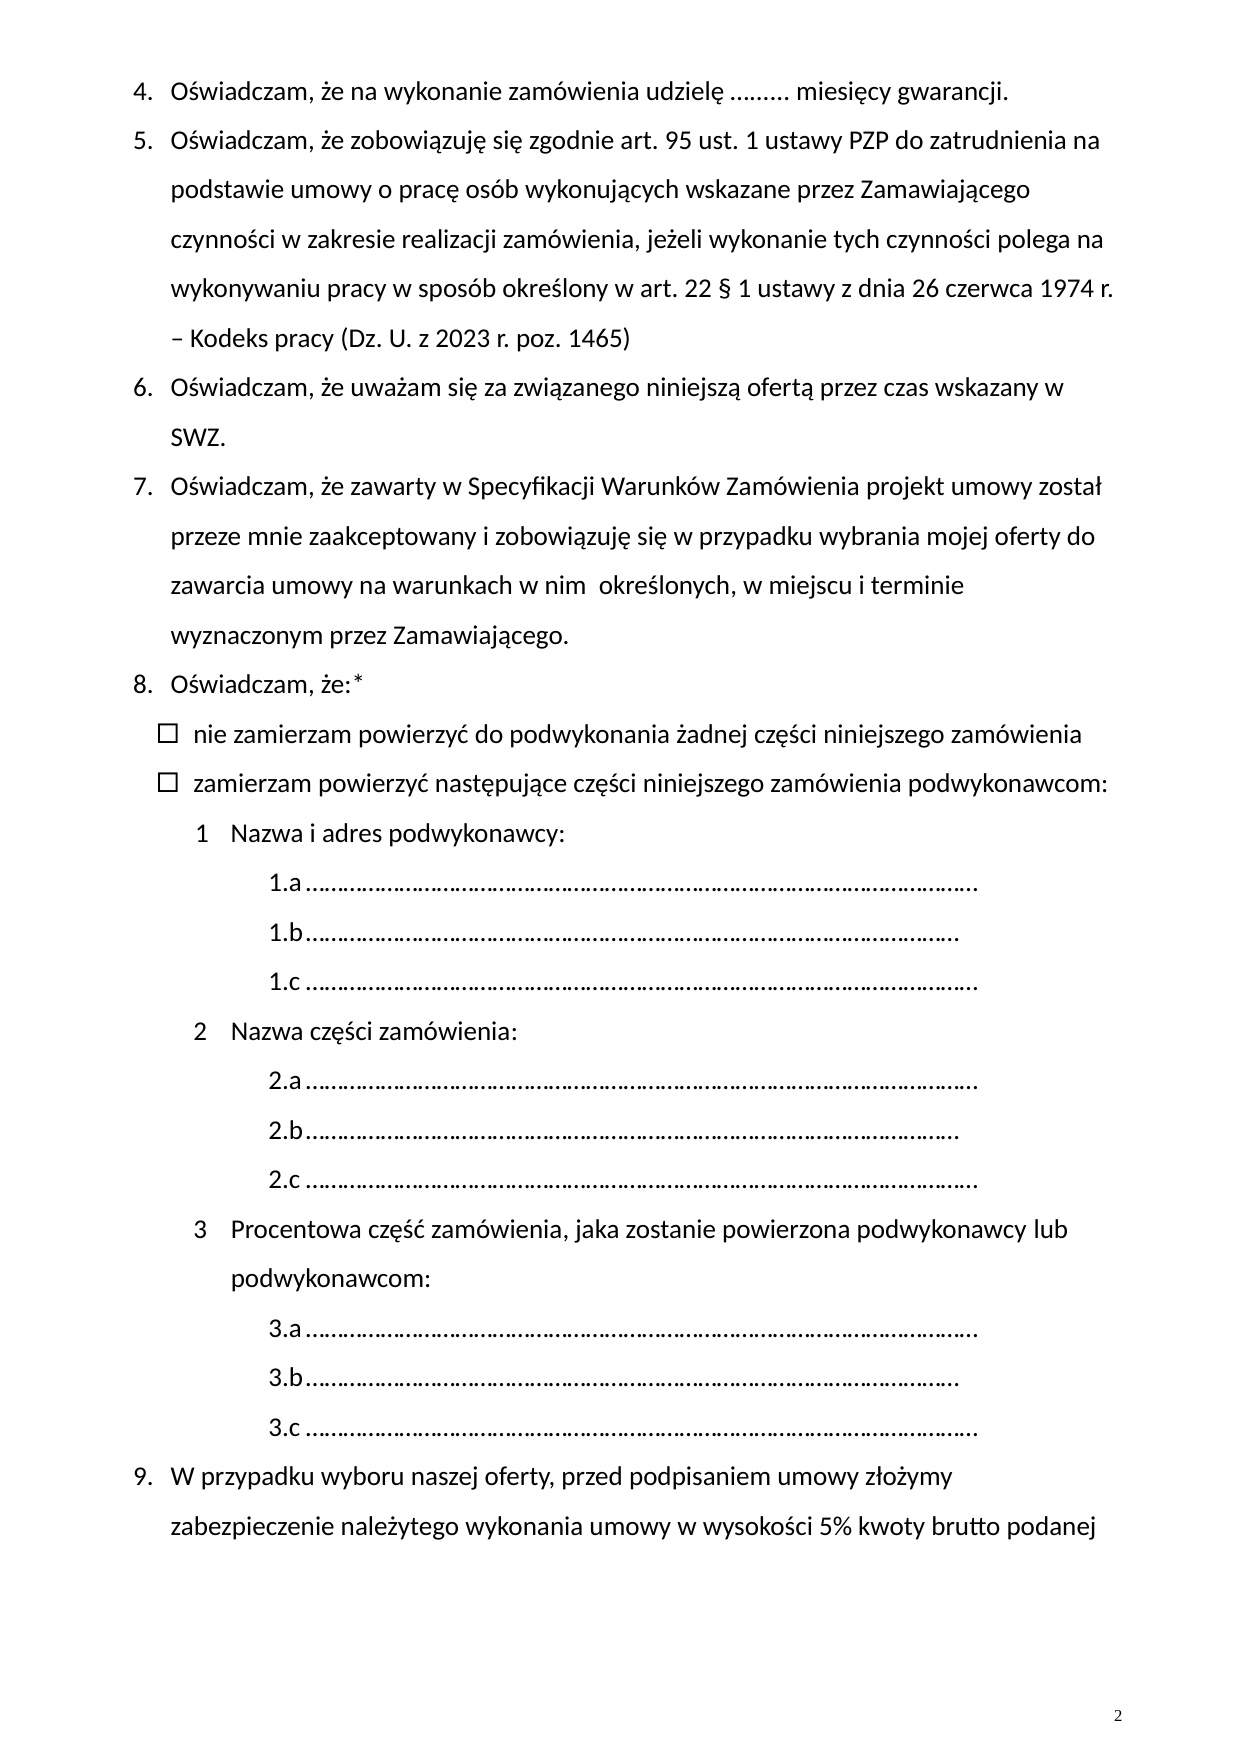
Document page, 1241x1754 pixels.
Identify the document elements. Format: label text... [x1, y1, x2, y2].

list Nazwa i adres podwykonawcy: [195, 816, 1122, 849]
list …………………………………………………………………………………………… [268, 915, 1122, 948]
list Oświadczam, że:* [133, 667, 1122, 701]
list …………………………………………………………………………………………… [268, 1360, 1122, 1393]
list Oświadczam, że zawarty w Specyfikacji Warunków Zamówienia projekt umowy został przeze mnie zaakceptowany i zobowiązuję się w przypadku wybrania mojej oferty do zawarcia umowy na warunkach w nim określonych, w miejscu i terminie wyznaczonym przez Zamawiającego. [133, 469, 1122, 651]
list ……………………………………………………………………………………………… [268, 865, 1122, 898]
list zamierzam powierzyć następujące części niniejszego zamówienia podwykonawcom: [156, 766, 1122, 799]
list …………………………………………………………………………………………… [268, 1113, 1122, 1146]
list ……………………………………………………………………………………………… [268, 1410, 1122, 1443]
list Oświadczam, że na wykonanie zamówienia udzielę …...... miesięcy gwarancji. [133, 74, 1122, 107]
list W przypadku wyboru naszej oferty, przed podpisaniem umowy złożymy zabezpieczenie należytego wykonania umowy w wysokości 5% kwoty brutto podanej [133, 1459, 1122, 1542]
list ……………………………………………………………………………………………… [268, 964, 1122, 997]
list Nazwa części zamówienia: [193, 1014, 1122, 1047]
list Oświadczam, że zobowiązuję się zgodnie art. 95 ust. 1 ustawy PZP do zatrudnienia na podstawie umowy o pracę osób wykonujących wskazane przez Zamawiającego czynności w zakresie realizacji zamówienia, jeżeli wykonanie tych czynności polega na wykonywaniu pracy w sposób określony w art. 22 § 1 ustawy z dnia 26 czerwca 1974 r. – Kodeks pracy (Dz. U. z 2023 r. poz. 1465) [133, 123, 1122, 354]
list ……………………………………………………………………………………………… [268, 1162, 1122, 1195]
list ……………………………………………………………………………………………… [268, 1063, 1122, 1096]
list nie zamierzam powierzyć do podwykonania żadnej części niniejszego zamówienia [156, 717, 1122, 750]
list Procentowa część zamówienia, jaka zostanie powierzona podwykonawcy lub podwykonawcom: [193, 1212, 1122, 1294]
list ……………………………………………………………………………………………… [268, 1311, 1122, 1344]
list Oświadczam, że uważam się za związanego niniejszą ofertą przez czas wskazany w SWZ. [133, 371, 1122, 453]
